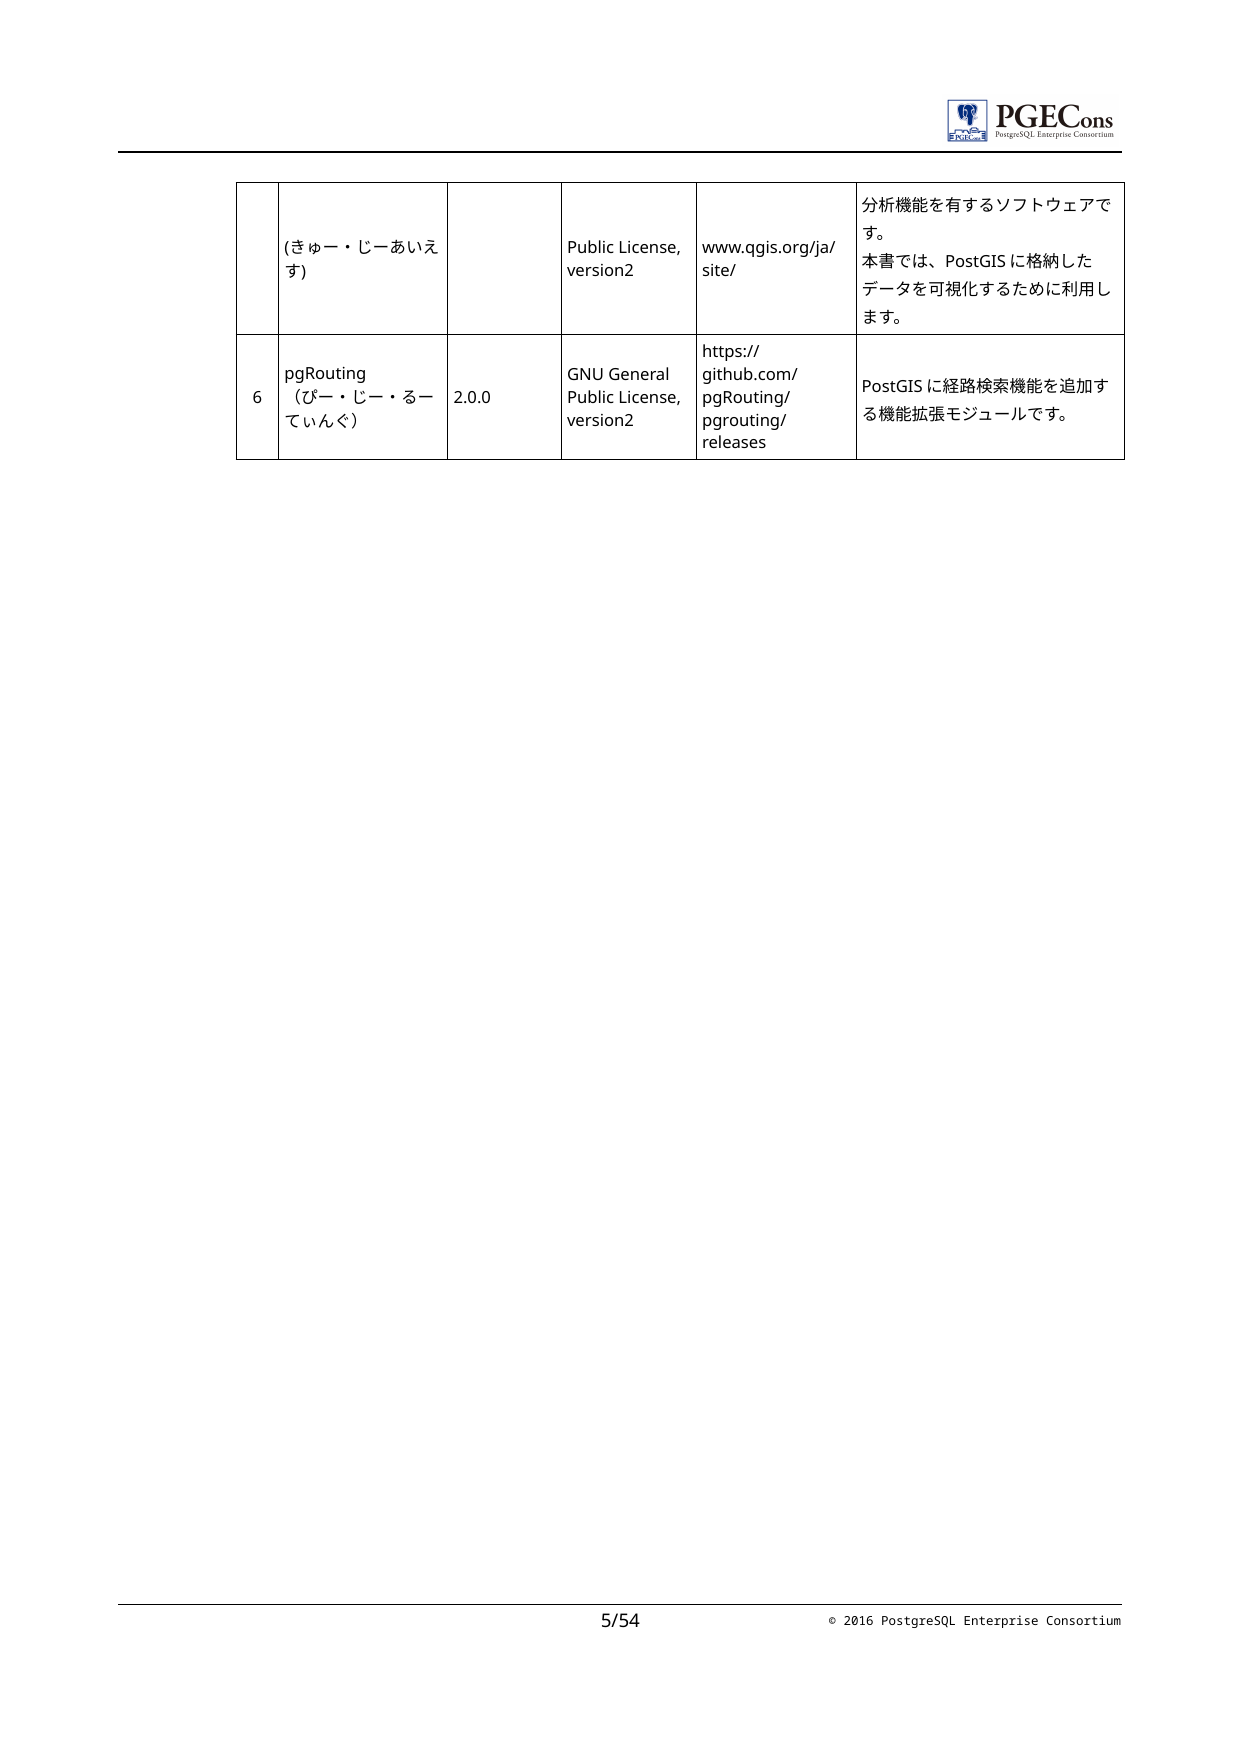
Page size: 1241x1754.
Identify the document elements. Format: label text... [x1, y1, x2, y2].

table_cell pgRouting （ぴー・じー・るーてぃんぐ） [279, 335, 447, 459]
table_cell PostGISに経路検索機能を追加する機能拡張モジュールです。 [857, 335, 1124, 459]
table_cell 分析機能を有するソフトウェアです。 本書では、PostGISに格納したデータを可視化するために利用します。 [857, 183, 1124, 334]
table_cell 2.0.0 [448, 335, 561, 459]
table_cell 6 [237, 335, 278, 459]
table_cell (きゅー・じーあいえす) [279, 183, 447, 334]
picture [941, 94, 1119, 147]
table_cell https://github.com/pgRouting/pgrouting/releases [697, 335, 856, 459]
table_cell [237, 183, 278, 334]
table_cell www.qgis.org/ja/site/ [697, 183, 856, 334]
table_cell Public License, version2 [562, 183, 696, 334]
table_cell [448, 183, 561, 334]
table_cell GNU General Public License, version2 [562, 335, 696, 459]
